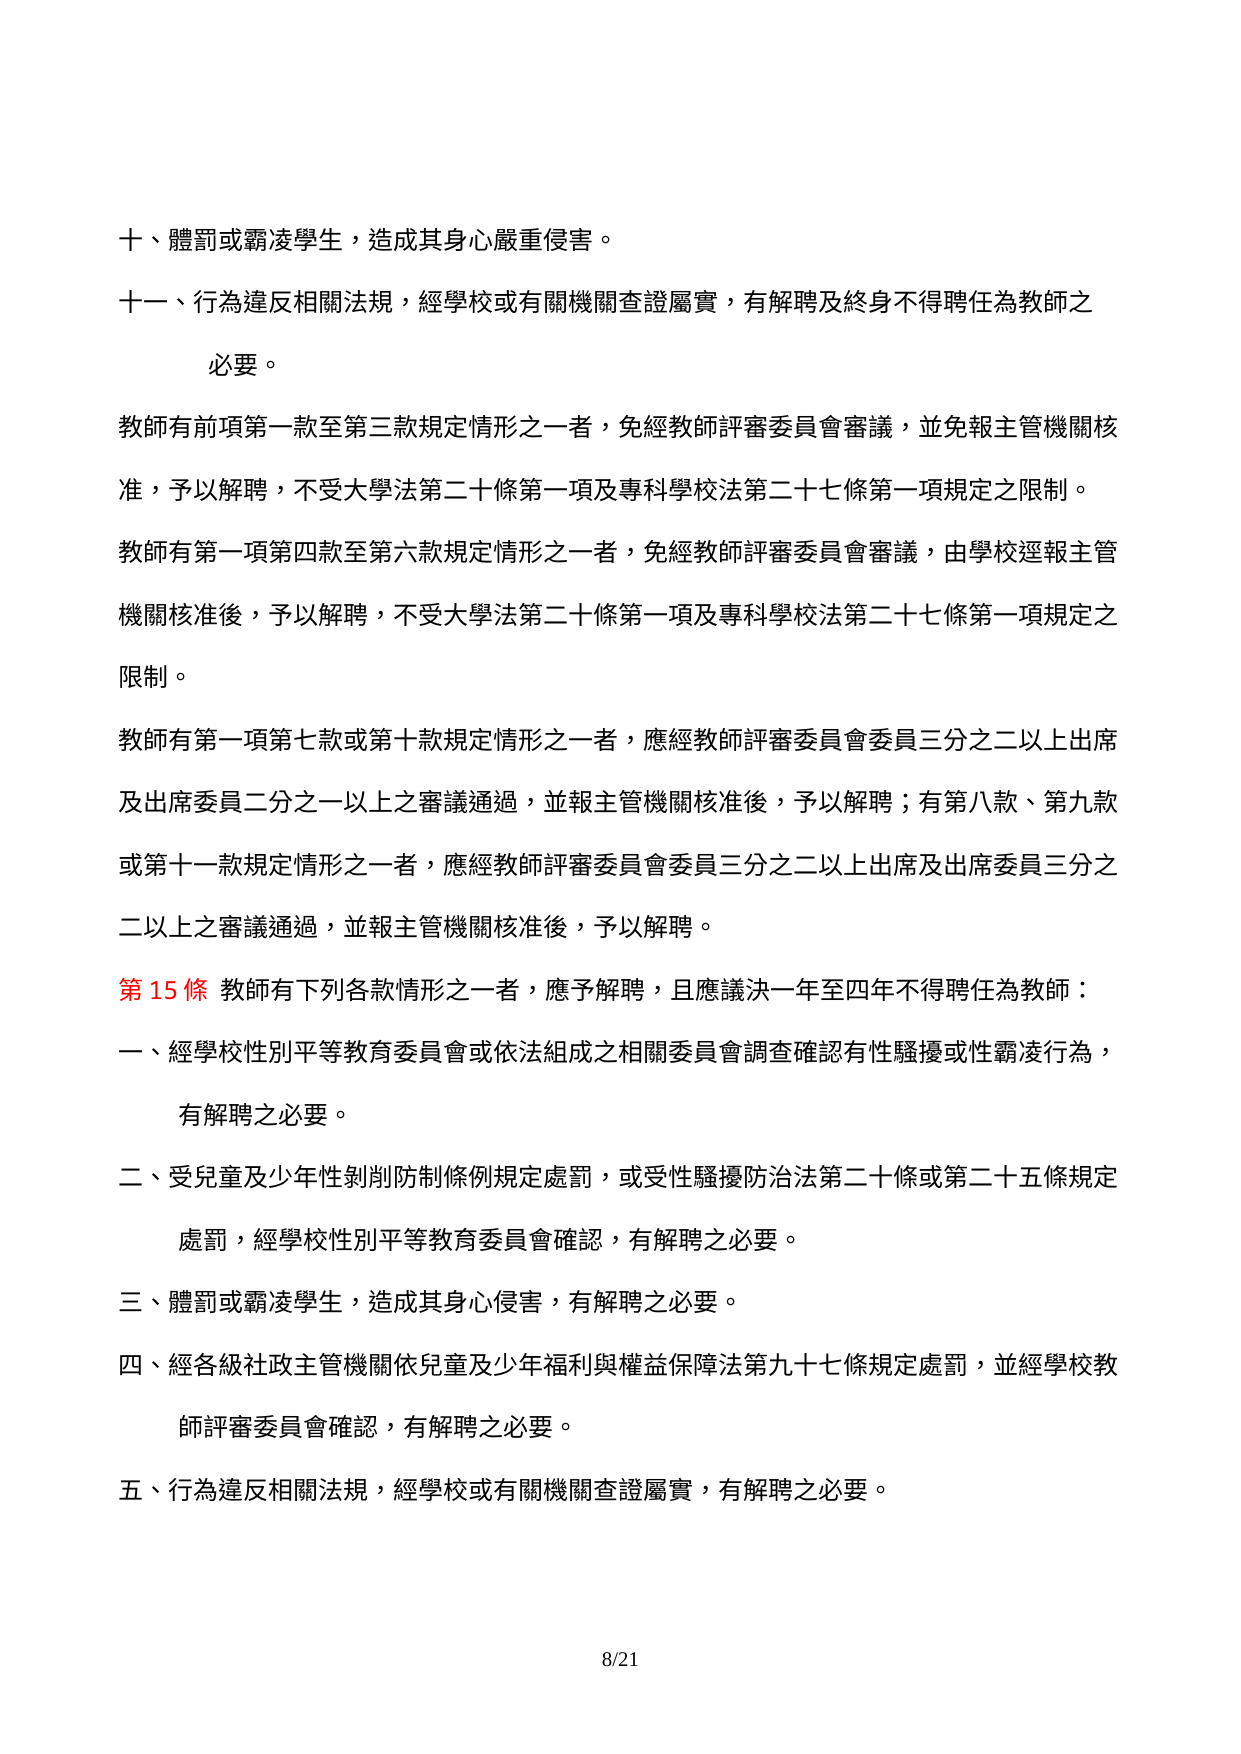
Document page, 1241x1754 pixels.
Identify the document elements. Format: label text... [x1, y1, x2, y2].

text 第15條 教師有下列各款情形之一者，應予解聘，且應議決一年至四年不得聘任為教師： 一、經學校性別平等教育委員會或依法組成之相關委員會調查確認有性騷擾或性霸凌行為， 有解聘之必要。 二、受兒童及少年性剝削防制條例規定處罰，或受性騷擾防治法第二十條或第二十五條規定 處罰，經學校性別平等教育委員會確認，有解聘之必要。 三、體罰或霸凌學生，造成其身心侵害，有解聘之必要。 四、經各級社政主管機關依兒童及少年福利與權益保障法第九十七條規定處罰，並經學校教 師評審委員會確認，有解聘之必要。 五、行為違反相關法規，經學校或有關機關查證屬實，有解聘之必要。 [118, 947, 1122, 1509]
text 十、體罰或霸凌學生，造成其身心嚴重侵害。 十一、行為違反相關法規，經學校或有關機關查證屬實，有解聘及終身不得聘任為教師之 必要。 教師有前項第一款至第三款規定情形之一者，免經教師評審委員會審議，並免報主管機關核准，予以解聘，不受大學法第二十條第一項及專科學校法第二十七條第一項規定之限制。 教師有第一項第四款至第六款規定情形之一者，免經教師評審委員會審議，由學校逕報主管機關核准後，予以解聘，不受大學法第二十條第一項及專科學校法第二十七條第一項規定之限制。 教師有第一項第七款或第十款規定情形之一者，應經教師評審委員會委員三分之二以上出席及出席委員二分之一以上之審議通過，並報主管機關核准後，予以解聘；有第八款、第九款或第十一款規定情形之一者，應經教師評審委員會委員三分之二以上出席及出席委員三分之二以上之審議通過，並報主管機關核准後，予以解聘。 [118, 197, 1122, 947]
